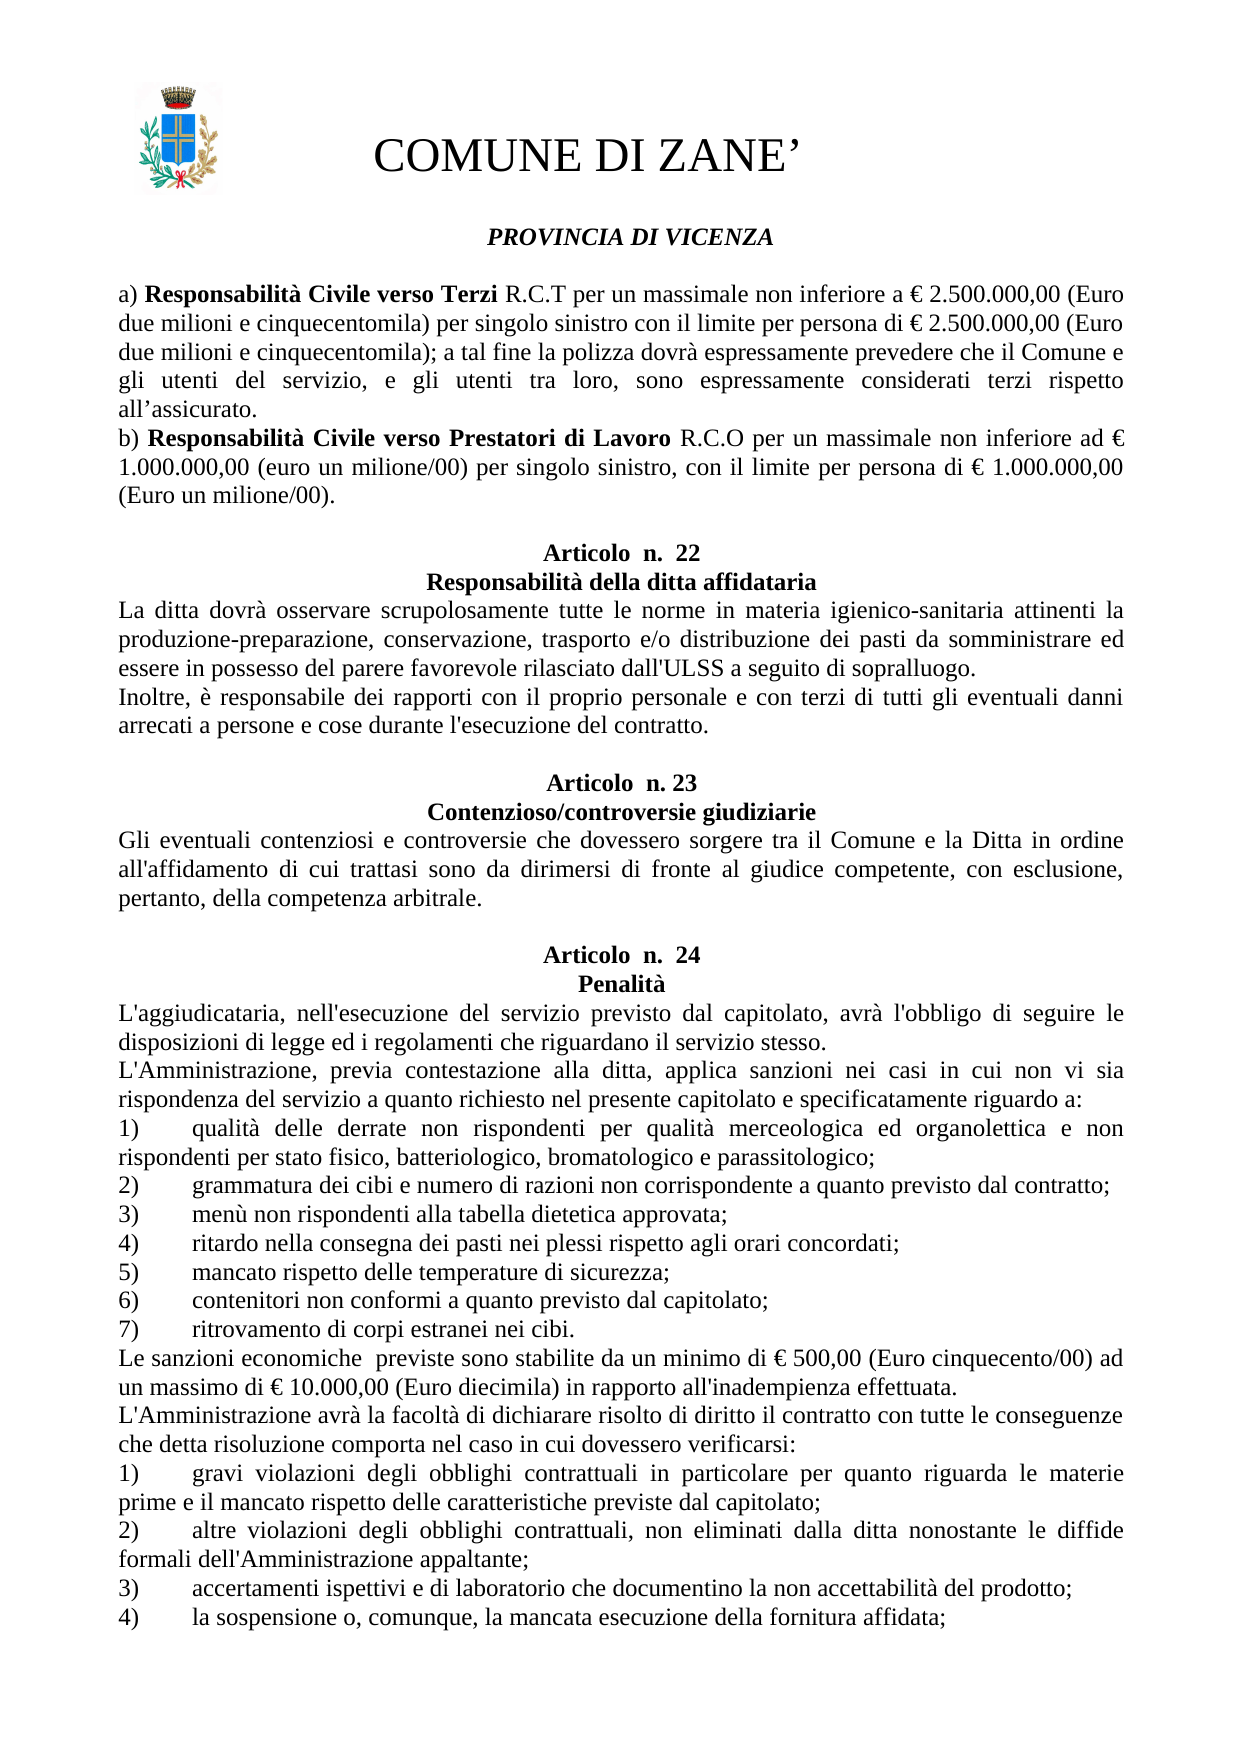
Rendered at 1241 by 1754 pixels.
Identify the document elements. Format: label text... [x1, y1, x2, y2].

text 5) mancato rispetto delle temperature di sicurezza; [118, 1257, 1125, 1286]
text 2) grammatura dei cibi e numero di razioni non corrispondente a quanto previsto dal contratto; [118, 1171, 1125, 1199]
text 3) menù non rispondenti alla tabella dietetica approvata; [118, 1199, 1125, 1228]
text 4) la sospensione o, comunque, la mancata esecuzione della fornitura affidata; [118, 1602, 1125, 1631]
text 1) gravi violazioni degli obblighi contrattuali in particolare per quanto riguarda le materie prime e il mancato rispetto delle caratteristiche previste dal capitolato; [118, 1458, 1125, 1516]
text L'aggiudicataria, nell'esecuzione del servizio previsto dal capitolato, avrà l'obbligo di seguire le disposizioni di legge ed i regolamenti che riguardano il servizio stesso. [118, 998, 1125, 1056]
text 3) accertamenti ispettivi e di laboratorio che documentino la non accettabilità del prodotto; [118, 1573, 1125, 1602]
text Contenzioso/controversie giudiziarie [118, 797, 1125, 826]
text 4) ritardo nella consegna dei pasti nei plessi rispetto agli orari concordati; [118, 1228, 1125, 1257]
picture [134, 82, 223, 195]
text Penalità [118, 969, 1125, 998]
text Responsabilità della ditta affidataria [118, 567, 1125, 596]
text Articolo n. 22 [118, 538, 1125, 567]
text Le sanzioni economiche previste sono stabilite da un minimo di € 500,00 (Euro cinquecento/00) ad un massimo di € 10.000,00 (Euro diecimila) in rapporto all'inadempienza effettuata. [118, 1343, 1125, 1401]
text 6) contenitori non conformi a quanto previsto dal capitolato; [118, 1286, 1125, 1314]
text 1) qualità delle derrate non rispondenti per qualità merceologica ed organolettica e non rispondenti per stato fisico, batteriologico, bromatologico e parassitologico; [118, 1113, 1125, 1171]
text b) Responsabilità Civile verso Prestatori di Lavoro R.C.O per un massimale non inferiore ad € 1.000.000,00 (euro un milione/00) per singolo sinistro, con il limite per persona di € 1.000.000,00 (Euro un milione/00). [118, 423, 1125, 509]
text L'Amministrazione avrà la facoltà di dichiarare risolto di diritto il contratto con tutte le conseguenze che detta risoluzione comporta nel caso in cui dovessero verificarsi: [118, 1401, 1125, 1458]
text La ditta dovrà osservare scrupolosamente tutte le norme in materia igienico-sanitaria attinenti la produzione-preparazione, conservazione, trasporto e/o distribuzione dei pasti da somministrare ed essere in possesso del parere favorevole rilasciato dall'ULSS a seguito di sopralluogo. [118, 596, 1125, 682]
text Articolo n. 23 [118, 768, 1125, 797]
text 7) ritrovamento di corpi estranei nei cibi. [118, 1314, 1125, 1343]
text Gli eventuali contenziosi e controversie che dovessero sorgere tra il Comune e la Ditta in ordine all'affidamento di cui trattasi sono da dirimersi di fronte al giudice competente, con esclusione, pertanto, della competenza arbitrale. [118, 826, 1125, 912]
text Inoltre, è responsabile dei rapporti con il proprio personale e con terzi di tutti gli eventuali danni arrecati a persone e cose durante l'esecuzione del contratto. [118, 682, 1125, 739]
text 2) altre violazioni degli obblighi contrattuali, non eliminati dalla ditta nonostante le diffide formali dell'Amministrazione appaltante; [118, 1516, 1125, 1573]
text Articolo n. 24 [118, 941, 1125, 969]
text a) Responsabilità Civile verso Terzi R.C.T per un massimale non inferiore a € 2.500.000,00 (Euro due milioni e cinquecentomila) per singolo sinistro con il limite per persona di € 2.500.000,00 (Euro due milioni e cinquecentomila); a tal fine la polizza dovrà espressamente prevedere che il Comune e gli utenti del servizio, e gli utenti tra loro, sono espressamente considerati terzi rispetto all’assicurato. [118, 279, 1125, 423]
text L'Amministrazione, previa contestazione alla ditta, applica sanzioni nei casi in cui non vi sia rispondenza del servizio a quanto richiesto nel presente capitolato e specificatamente riguardo a: [118, 1056, 1125, 1113]
